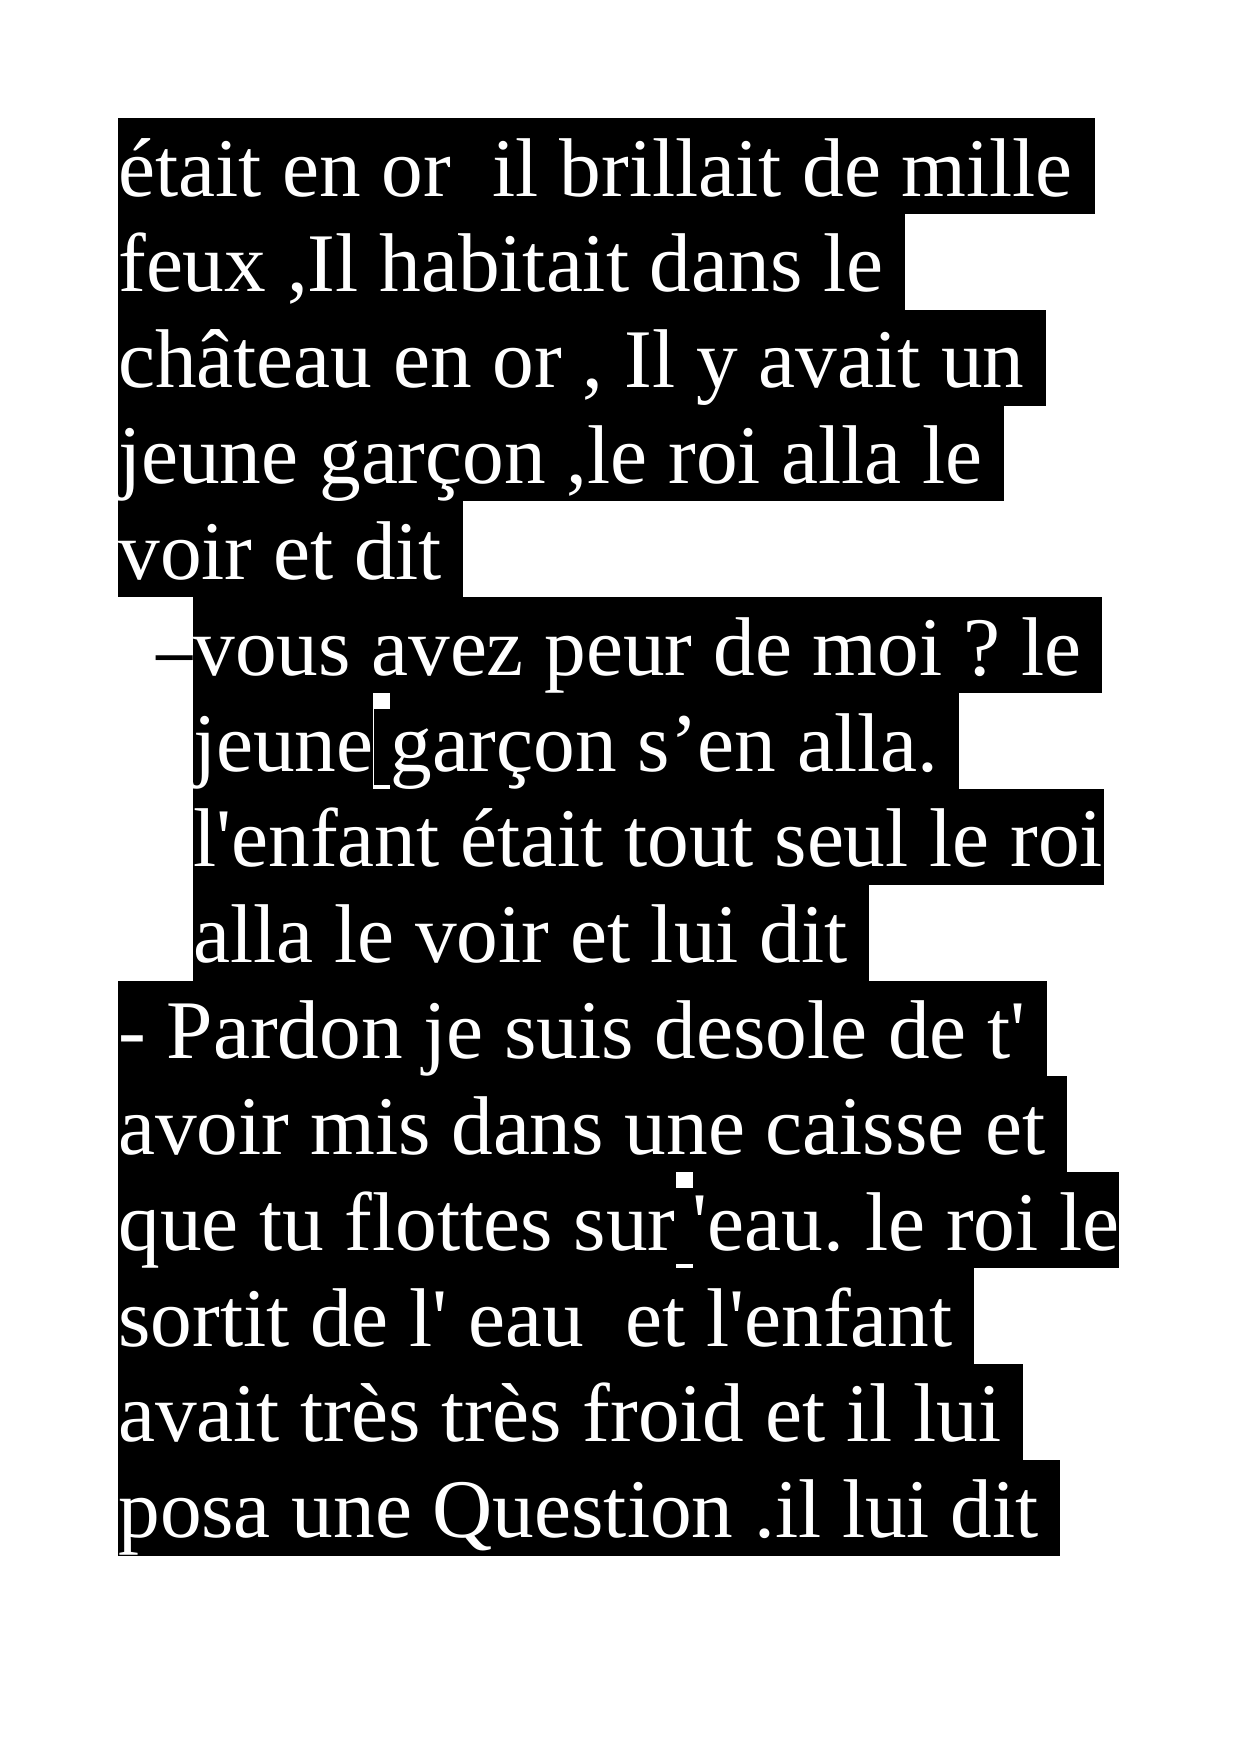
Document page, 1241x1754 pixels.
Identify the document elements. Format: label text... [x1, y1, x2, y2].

text était en or il brillait de mille feux ,Il habitait dans le château en or , Il y avait un jeune garçon ,le roi alla le voir et dit [118, 118, 1122, 597]
text - Pardon je suis desole de t' avoir mis dans une caisse et que tu flottes sur 'eau. le roi le sortit de l' eau et l'enfant avait très très froid et il lui posa une Question .il lui dit [118, 981, 1122, 1556]
list vous avez peur de moi ? le jeune garçon s’en alla. l'enfant était tout seul le roi alla le voir et lui dit [156, 597, 1122, 981]
